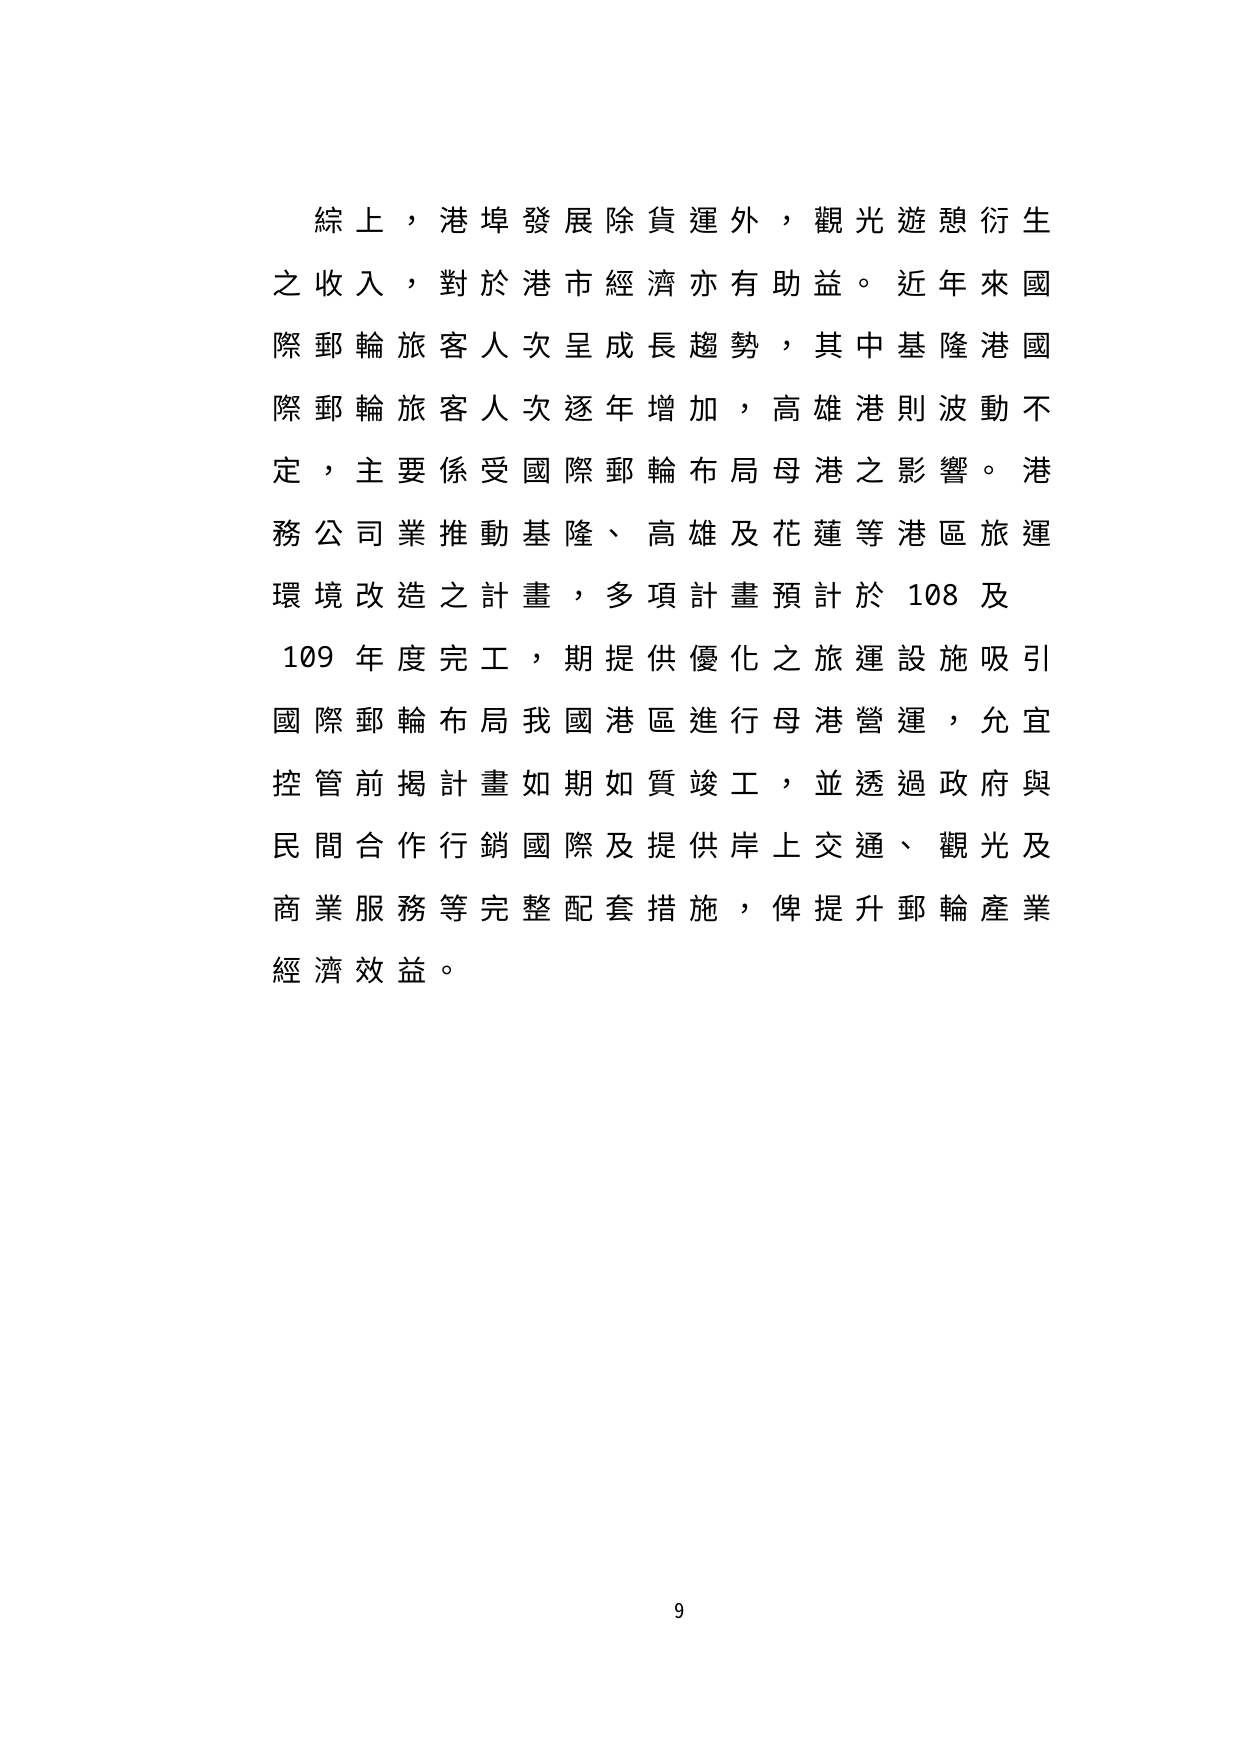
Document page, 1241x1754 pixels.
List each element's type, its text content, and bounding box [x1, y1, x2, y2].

text 綜上，港埠發展除貨運外，觀光遊憩衍生之收入，對於港市經濟亦有助益。近年來國際郵輪旅客人次呈成長趨勢，其中基隆港國際郵輪旅客人次逐年增加，高雄港則波動不定，主要係受國際郵輪布局母港之影響。港務公司業推動基隆、高雄及花蓮等港區旅運環境改造之計畫，多項計畫預計於108及109年度完工，期提供優化之旅運設施吸引國際郵輪布局我國港區進行母港營運，允宜控管前揭計畫如期如質竣工，並透過政府與民間合作行銷國際及提供岸上交通、觀光及商業服務等完整配套措施，俾提升郵輪產業經濟效益。 [242, 177, 1058, 990]
